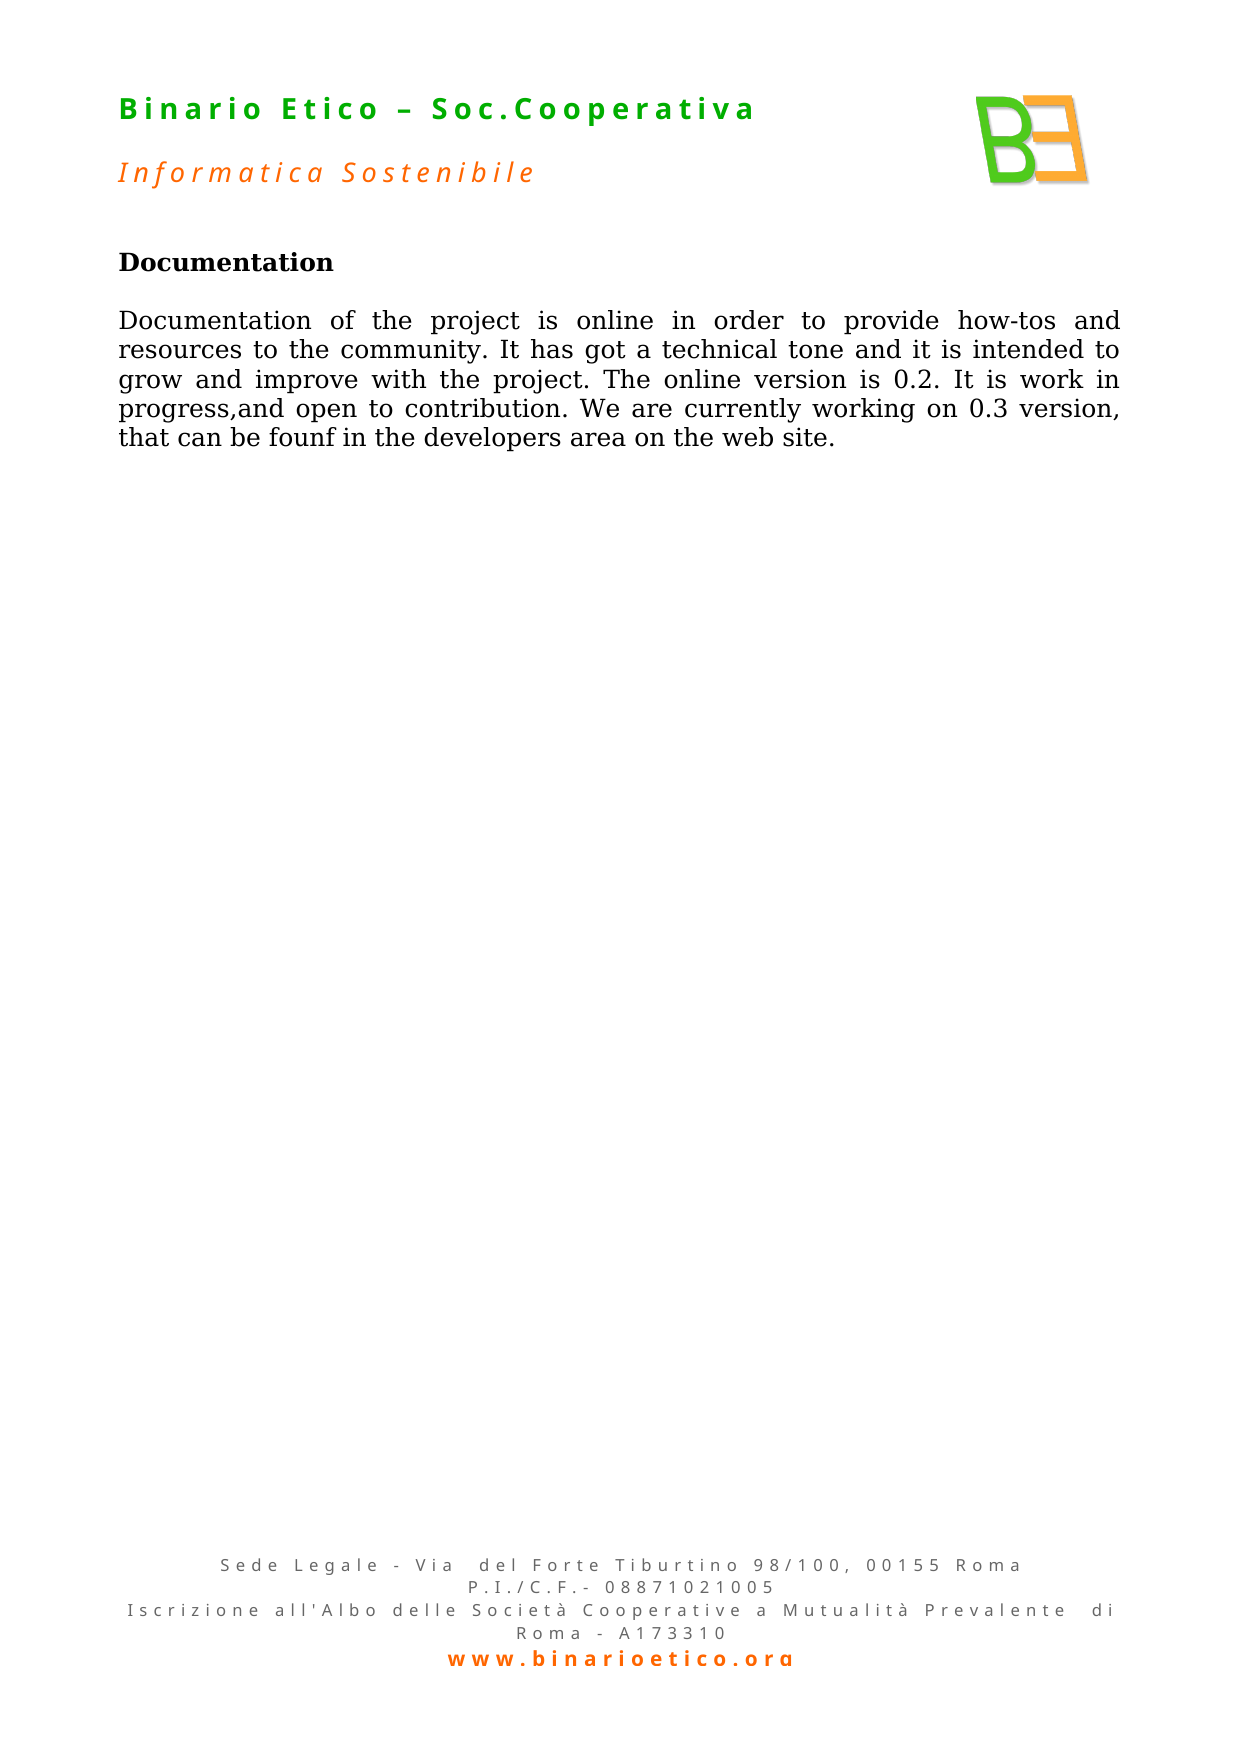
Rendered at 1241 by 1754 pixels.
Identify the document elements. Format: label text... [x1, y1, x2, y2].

text Documentation [118, 248, 1122, 277]
picture [976, 95, 1091, 187]
text Documentation of the project is online in order to provide how-tos and resources to the community. It has got a technical tone and it is intended to grow and improve with the project. The online version is 0.2. It is work in progress,and open to contribution. We are currently working on 0.3 version, that can be founf in the developers area on the web site. [118, 307, 1122, 452]
